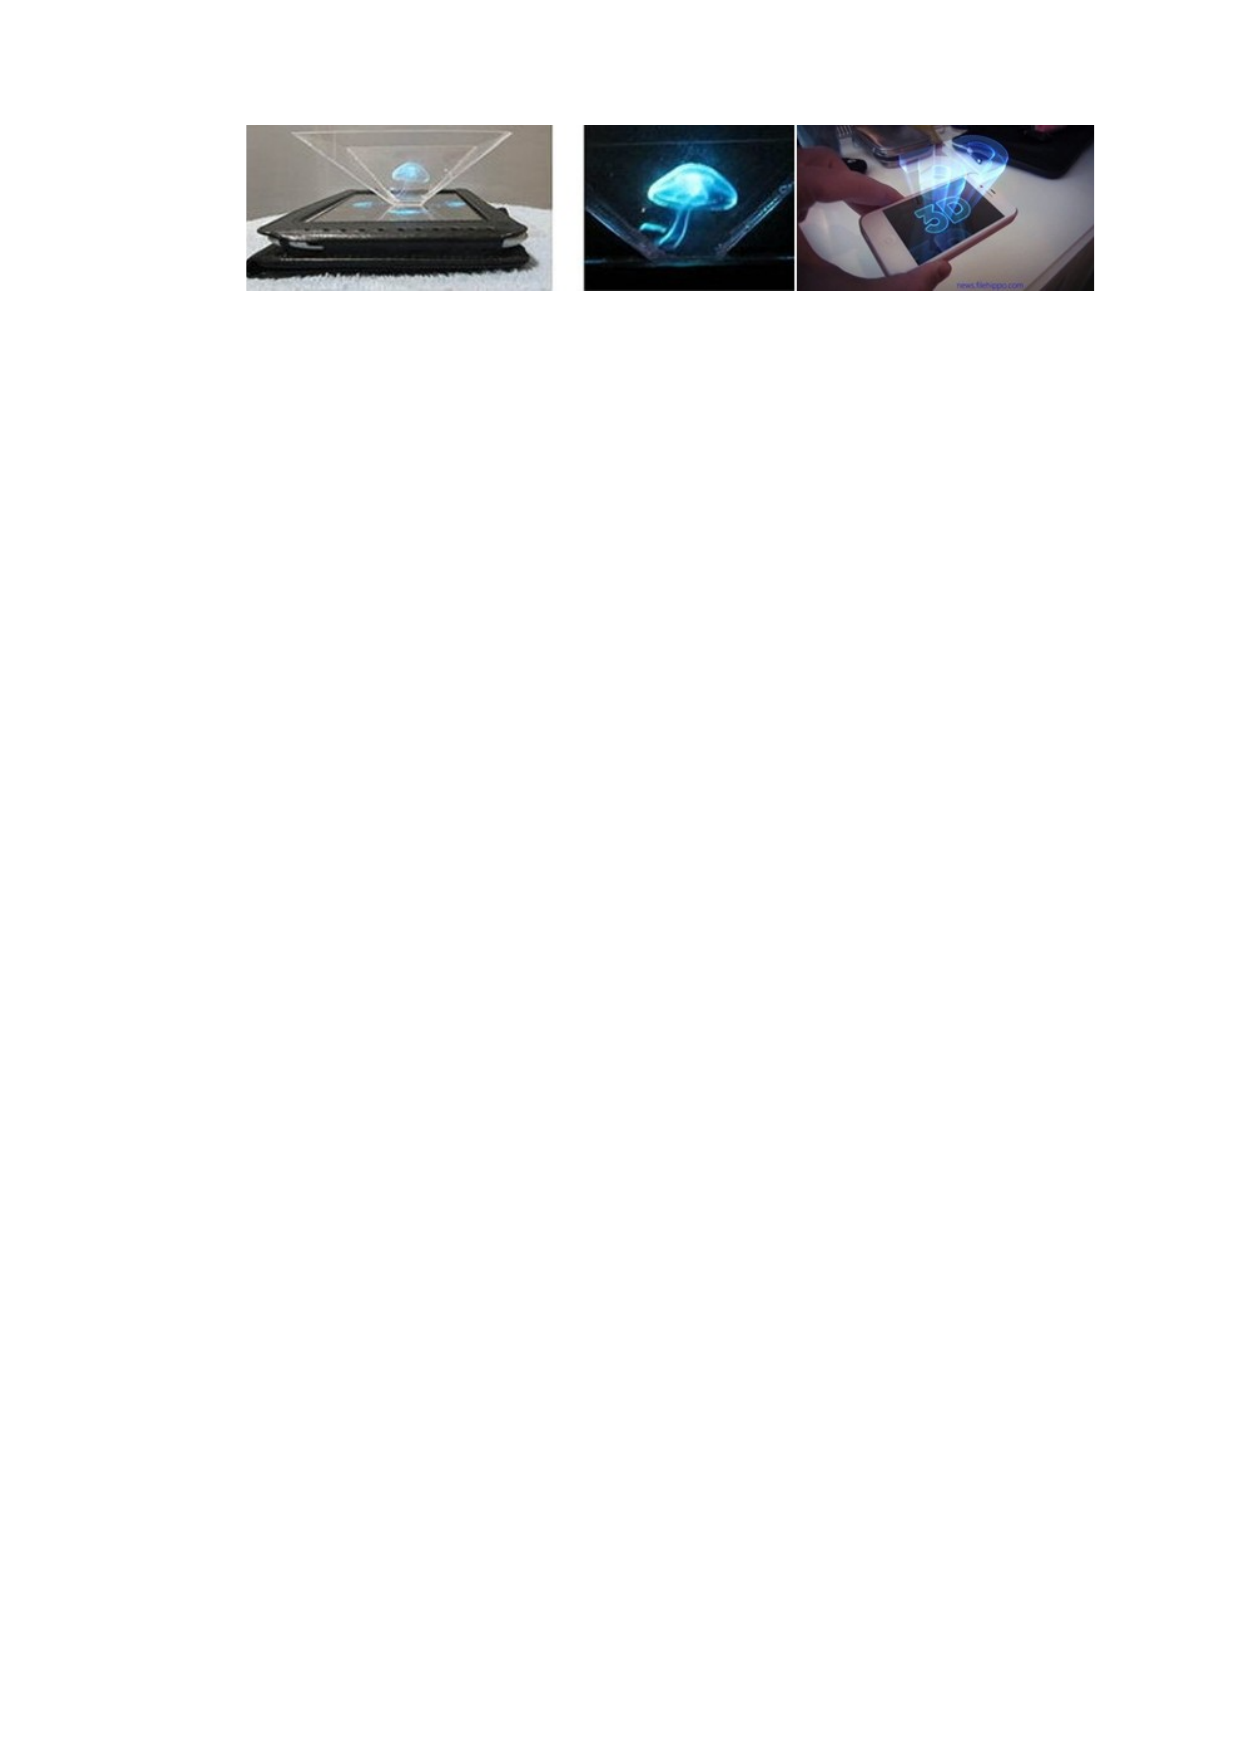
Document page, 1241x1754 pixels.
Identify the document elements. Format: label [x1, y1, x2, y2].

picture [246, 125, 1095, 291]
